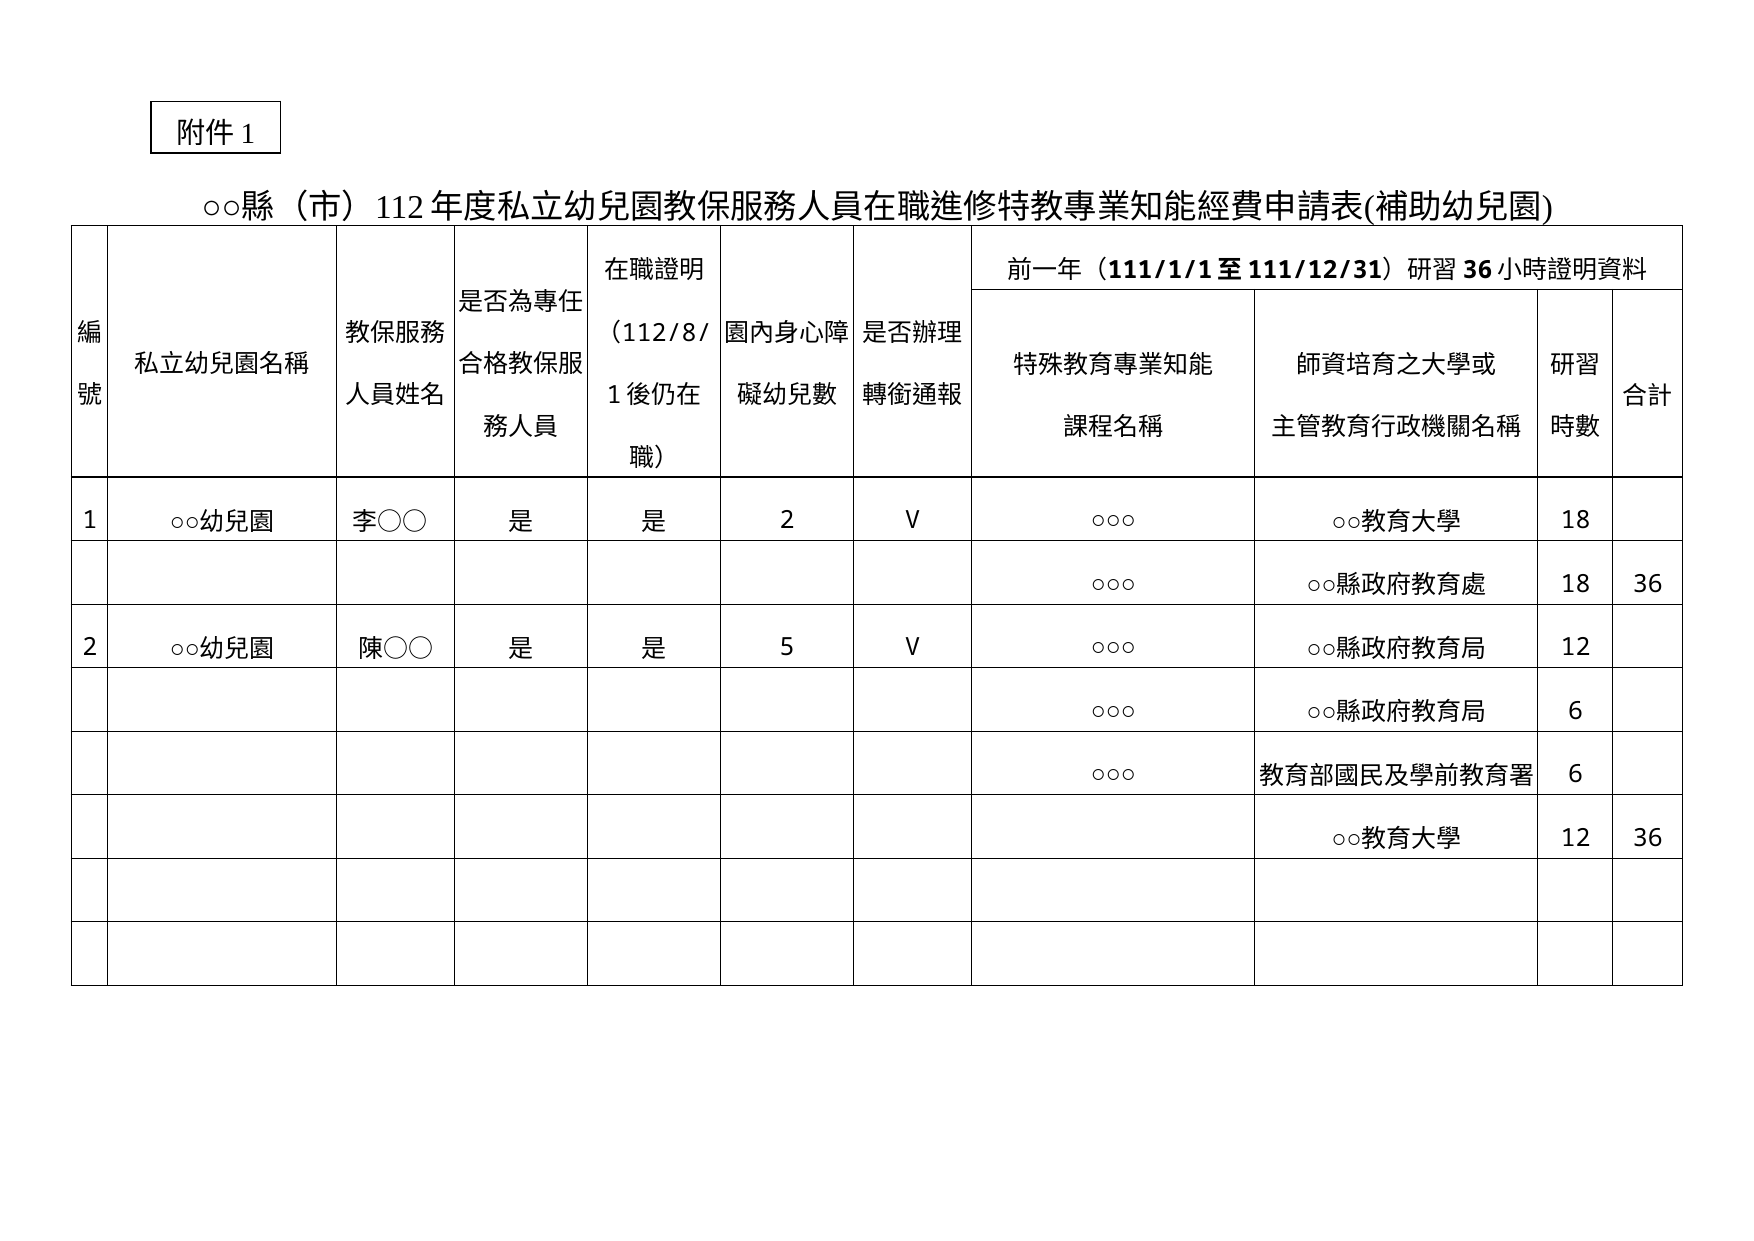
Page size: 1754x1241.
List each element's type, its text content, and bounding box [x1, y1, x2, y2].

table_cell 是 [455, 478, 587, 540]
table_header 是否為專任合格教保服務人員 [455, 226, 587, 476]
table_cell 是 [455, 605, 587, 667]
table_cell [337, 668, 454, 731]
table_cell [455, 541, 587, 603]
table_cell [1613, 605, 1682, 667]
table_cell [108, 922, 336, 985]
table_cell [455, 668, 587, 731]
table_cell [108, 541, 336, 603]
table_cell 36 [1613, 541, 1682, 603]
table_header 教保服務 人員姓名 [337, 226, 454, 476]
text 附件1 [167, 110, 265, 145]
table_cell ○○縣政府教育局 [1255, 668, 1537, 731]
table_cell [588, 541, 720, 603]
table_cell [854, 732, 971, 794]
table_cell 6 [1538, 732, 1612, 794]
table_cell 研習 時數 [1538, 290, 1612, 476]
table_cell ○○○ [972, 541, 1254, 603]
table_header 編號 [72, 226, 107, 476]
table_cell [588, 859, 720, 921]
table_cell [721, 922, 853, 985]
table_cell ○○幼兒園 [108, 478, 336, 540]
table_cell [72, 795, 107, 858]
table_cell [337, 732, 454, 794]
table_cell [455, 795, 587, 858]
table_cell [108, 859, 336, 921]
table_cell [108, 732, 336, 794]
text ○○縣（市）112年度私立幼兒園教保服務人員在職進修特教專業知能經費申請表(補助幼兒園) [150, 163, 1604, 225]
table_header 是否辦理轉銜通報 [854, 226, 971, 476]
table_cell [337, 541, 454, 603]
table_cell 是 [588, 605, 720, 667]
table_cell [1538, 859, 1612, 921]
table_cell [1613, 668, 1682, 731]
table_cell 是 [588, 478, 720, 540]
table_cell [1255, 922, 1537, 985]
table_cell [721, 795, 853, 858]
text [152, 102, 280, 152]
table_cell [72, 922, 107, 985]
table_cell 36 [1613, 795, 1682, 858]
table_cell [1255, 859, 1537, 921]
table_cell [721, 668, 853, 731]
table_cell [72, 541, 107, 603]
table_cell [972, 922, 1254, 985]
table_cell [588, 668, 720, 731]
table_cell [721, 859, 853, 921]
table_cell ○○教育大學 [1255, 478, 1537, 540]
table_cell [972, 795, 1254, 858]
table_cell [108, 668, 336, 731]
table_cell [337, 795, 454, 858]
table_cell 師資培育之大學或 主管教育行政機關名稱 [1255, 290, 1537, 476]
table_cell [455, 922, 587, 985]
table_cell 2 [721, 478, 853, 540]
table_cell V [854, 605, 971, 667]
table_cell [588, 922, 720, 985]
table_cell [1613, 859, 1682, 921]
table_cell [72, 668, 107, 731]
table_cell ○○幼兒園 [108, 605, 336, 667]
table_header 園內身心障礙幼兒數 [721, 226, 853, 476]
table_cell [72, 732, 107, 794]
table_cell [1613, 922, 1682, 985]
table_cell ○○教育大學 [1255, 795, 1537, 858]
table_cell 陳○○ [337, 605, 454, 667]
table_cell 12 [1538, 605, 1612, 667]
table_cell [854, 859, 971, 921]
table_cell 1 [72, 478, 107, 540]
table_header 私立幼兒園名稱 [108, 226, 336, 476]
table_cell 教育部國民及學前教育署 [1255, 732, 1537, 794]
table_cell [588, 795, 720, 858]
table_cell ○○○ [972, 668, 1254, 731]
table_cell 5 [721, 605, 853, 667]
table_cell ○○縣政府教育處 [1255, 541, 1537, 603]
table_cell [337, 922, 454, 985]
table_cell V [854, 478, 971, 540]
table_cell [721, 541, 853, 603]
table_cell [854, 541, 971, 603]
table_header 前一年（111/1/1至111/12/31）研習36小時證明資料 [972, 226, 1682, 289]
table_cell 6 [1538, 668, 1612, 731]
table_cell 李○○ [337, 478, 454, 540]
table_cell [72, 859, 107, 921]
table_cell [588, 732, 720, 794]
table_cell 12 [1538, 795, 1612, 858]
table_cell [854, 795, 971, 858]
table_cell 合計 [1613, 290, 1682, 476]
table_cell [854, 922, 971, 985]
table_cell 18 [1538, 541, 1612, 603]
table_cell [455, 732, 587, 794]
table_cell [337, 859, 454, 921]
table_cell [854, 668, 971, 731]
table_cell [1538, 922, 1612, 985]
table_cell [455, 859, 587, 921]
table_header 在職證明（112/8/1後仍在職） [588, 226, 720, 476]
table_cell [721, 732, 853, 794]
table_cell ○○○ [972, 478, 1254, 540]
table_cell ○○縣政府教育局 [1255, 605, 1537, 667]
table_cell [1613, 478, 1682, 540]
table_cell 2 [72, 605, 107, 667]
table_cell 特殊教育專業知能 課程名稱 [972, 290, 1254, 476]
table_cell ○○○ [972, 605, 1254, 667]
table_cell [108, 795, 336, 858]
table_cell ○○○ [972, 732, 1254, 794]
table_cell [972, 859, 1254, 921]
table_cell 18 [1538, 478, 1612, 540]
table_cell [1613, 732, 1682, 794]
